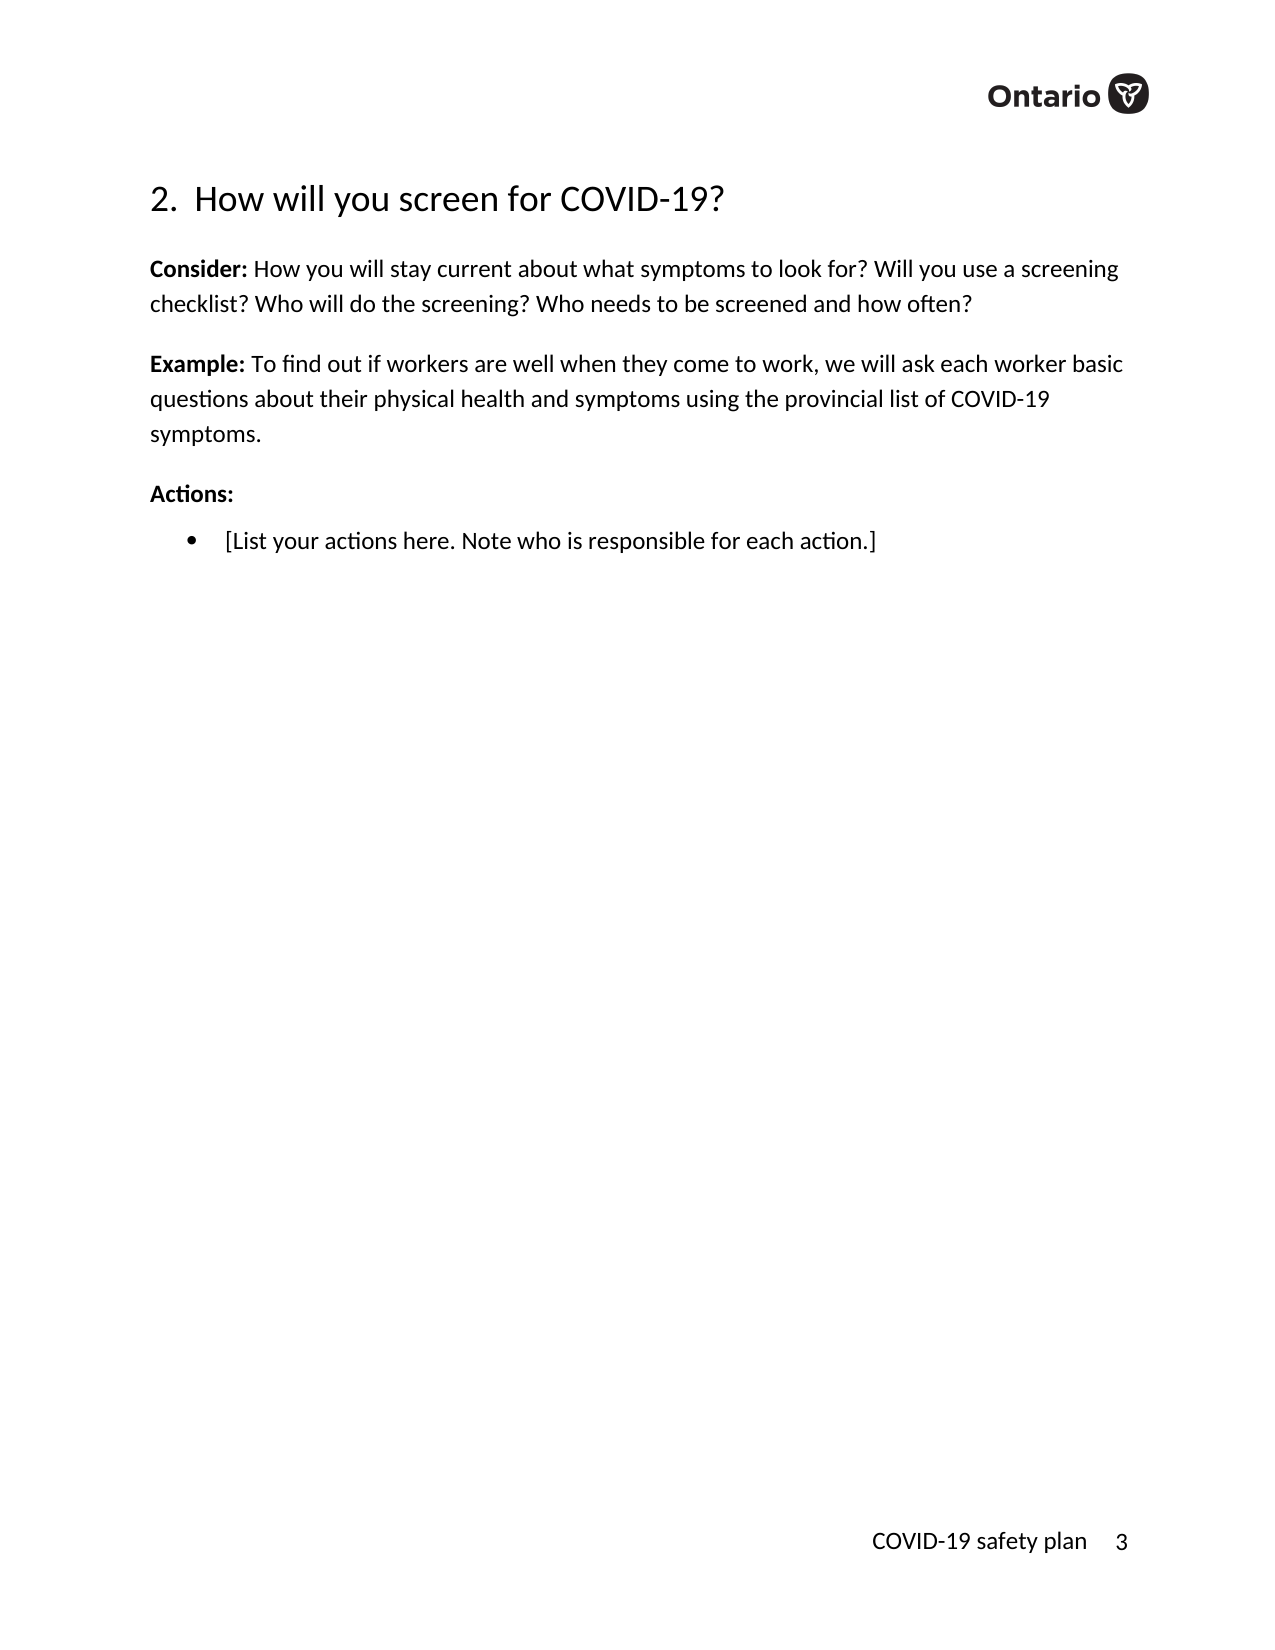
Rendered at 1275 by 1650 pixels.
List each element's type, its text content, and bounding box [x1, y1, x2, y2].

subtitle How will you screen for COVID-19? [150, 175, 1125, 221]
text Actions: [150, 478, 1125, 508]
text Consider: How you will stay current about what symptoms to look for? Will you use a screening checklist? Who will do the screening? Who needs to be screened and how often? [150, 253, 1125, 318]
list [List your actions here. Note who is responsible for each action.] [187, 525, 1125, 556]
text Example: To find out if workers are well when they come to work, we will ask each worker basic questions about their physical health and symptoms using the provincial list of COVID-19 symptoms. [150, 348, 1125, 448]
